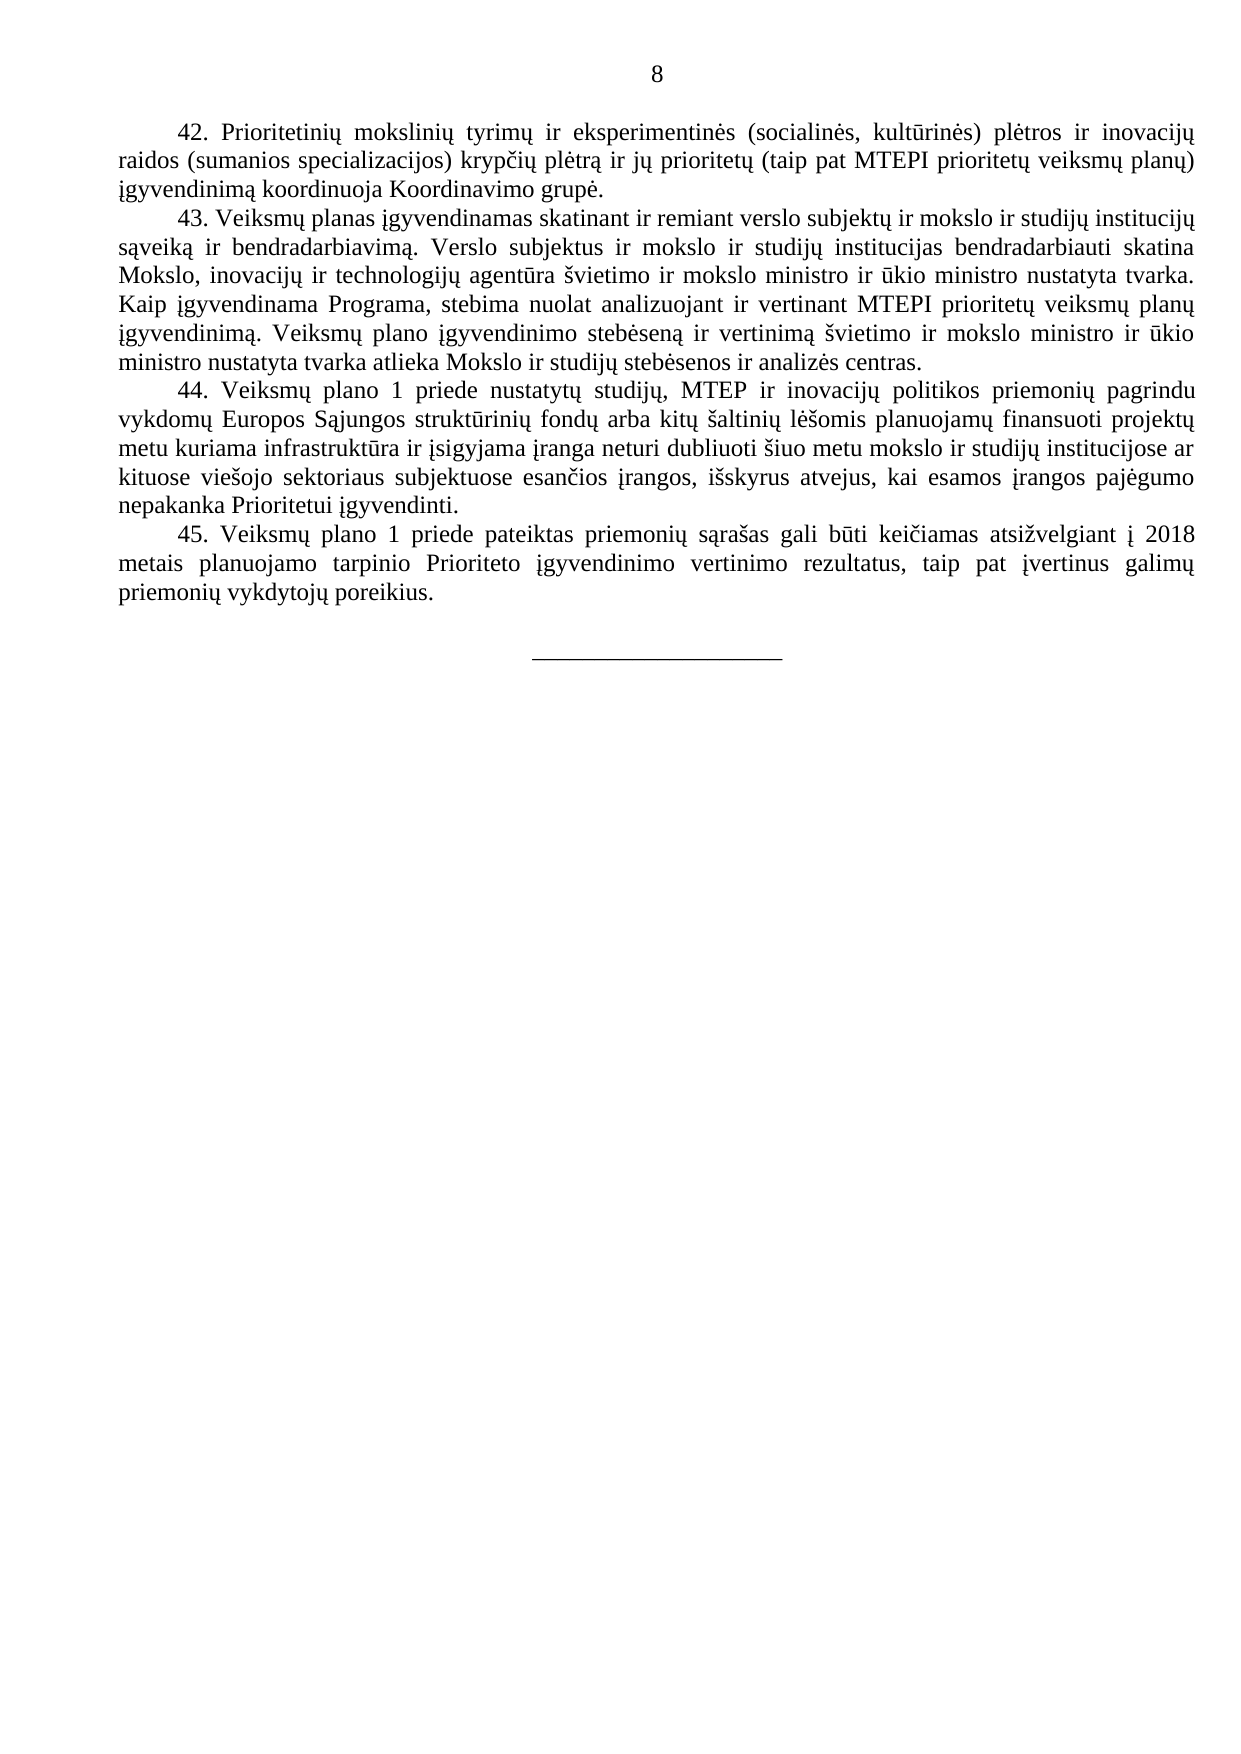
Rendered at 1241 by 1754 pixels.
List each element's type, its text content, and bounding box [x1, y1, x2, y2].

text 45. Veiksmų plano 1 priede pateiktas priemonių sąrašas gali būti keičiamas atsižvelgiant į 2018 metais planuojamo tarpinio Prioriteto įgyvendinimo vertinimo rezultatus, taip pat įvertinus galimų priemonių vykdytojų poreikius. [118, 519, 1196, 605]
text 43. Veiksmų planas įgyvendinamas skatinant ir remiant verslo subjektų ir mokslo ir studijų institucijų sąveiką ir bendradarbiavimą. Verslo subjektus ir mokslo ir studijų institucijas bendradarbiauti skatina Mokslo, inovacijų ir technologijų agentūra švietimo ir mokslo ministro ir ūkio ministro nustatyta tvarka. Kaip įgyvendinama Programa, stebima nuolat analizuojant ir vertinant MTEPI prioritetų veiksmų planų įgyvendinimą. Veiksmų plano įgyvendinimo stebėseną ir vertinimą švietimo ir mokslo ministro ir ūkio ministro nustatyta tvarka atlieka Mokslo ir studijų stebėsenos ir analizės centras. [118, 203, 1196, 375]
text 44. Veiksmų plano 1 priede nustatytų studijų, MTEP ir inovacijų politikos priemonių pagrindu vykdomų Europos Sąjungos struktūrinių fondų arba kitų šaltinių lėšomis planuojamų finansuoti projektų metu kuriama infrastruktūra ir įsigyjama įranga neturi dubliuoti šiuo metu mokslo ir studijų institucijose ar kituose viešojo sektoriaus subjektuose esančios įrangos, išskyrus atvejus, kai esamos įrangos pajėgumo nepakanka Prioritetui įgyvendinti. [118, 375, 1196, 519]
text ____________________ [118, 634, 1196, 663]
text 42. Prioritetinių mokslinių tyrimų ir eksperimentinės (socialinės, kultūrinės) plėtros ir inovacijų raidos (sumanios specializacijos) krypčių plėtrą ir jų prioritetų (taip pat MTEPI prioritetų veiksmų planų) įgyvendinimą koordinuoja Koordinavimo grupė. [118, 117, 1196, 203]
